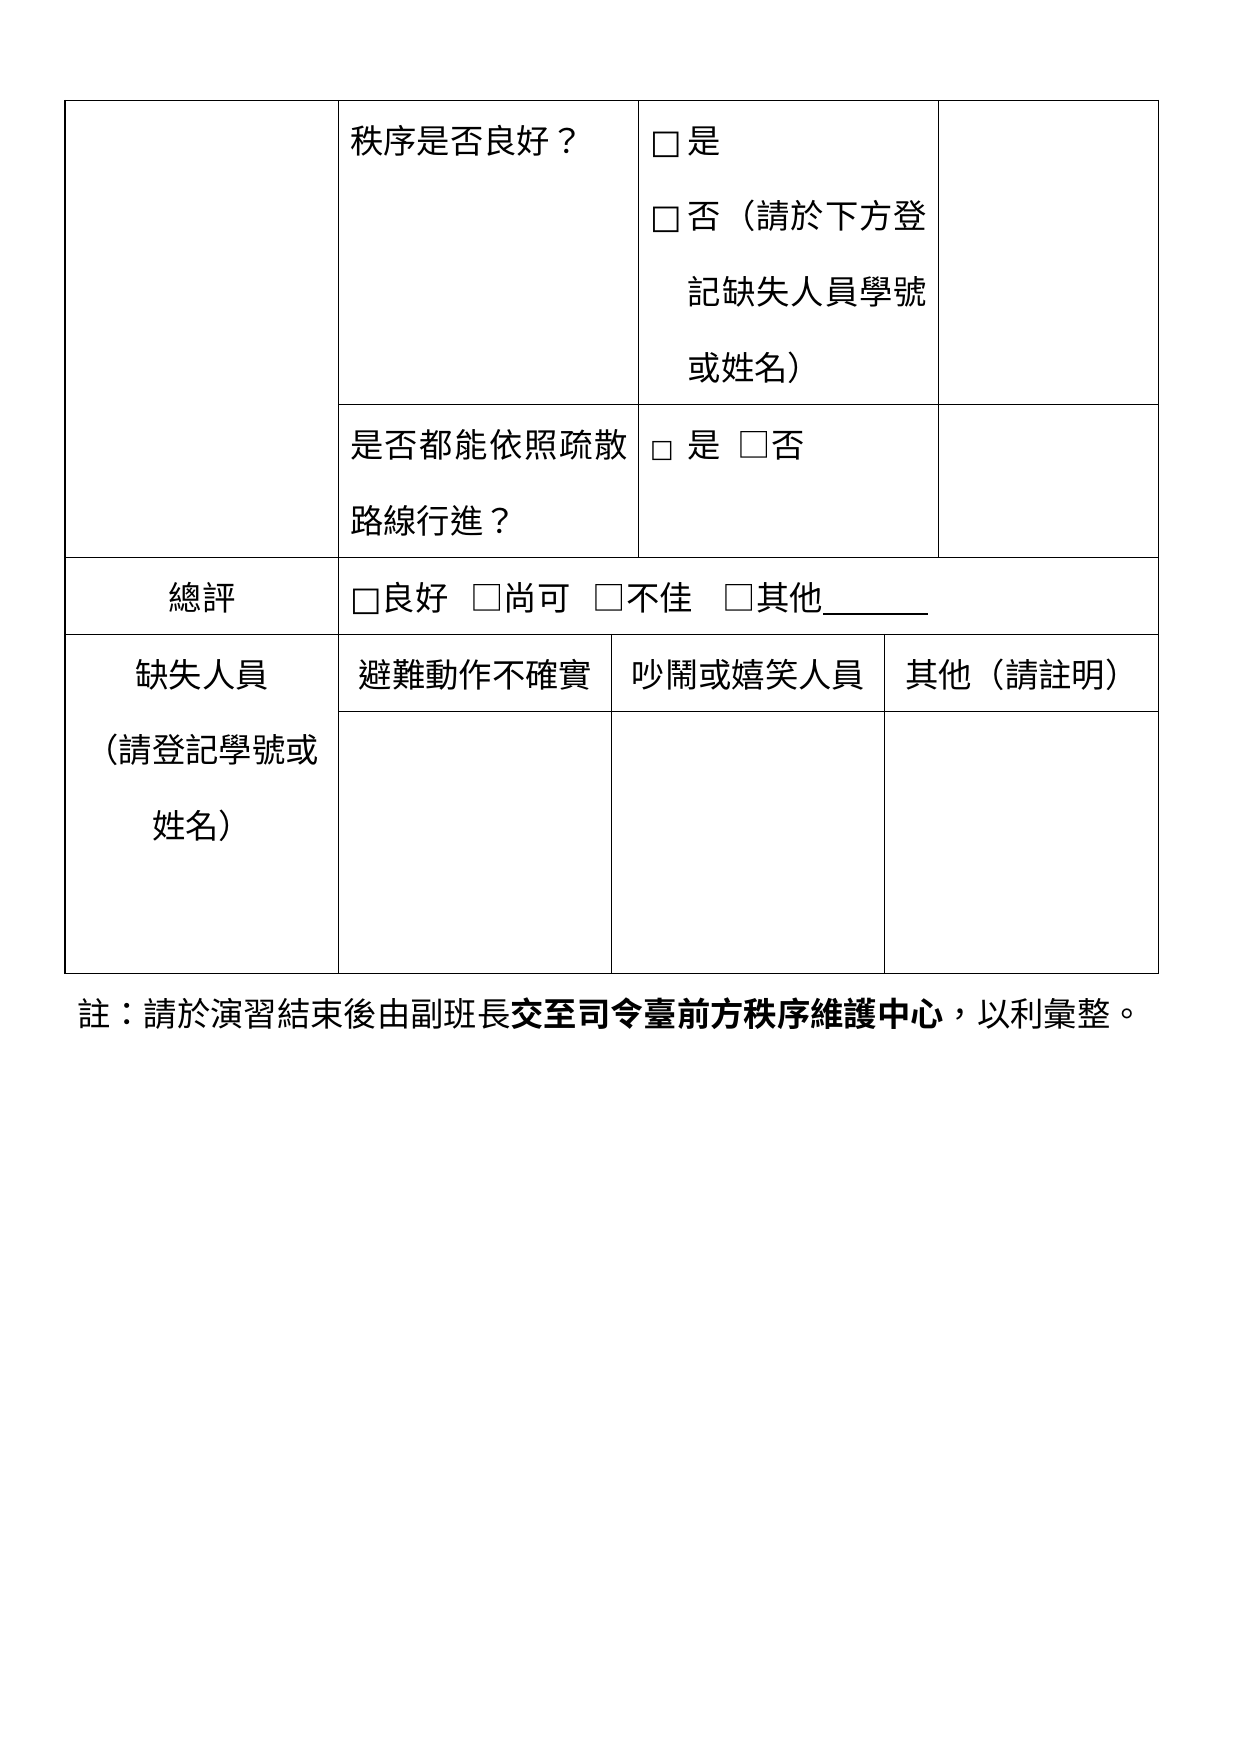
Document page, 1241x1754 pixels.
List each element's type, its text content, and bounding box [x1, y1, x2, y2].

table_cell 避難動作不確實 [339, 635, 611, 711]
table_cell 缺失人員 （請登記學號或姓名） [66, 635, 338, 973]
table_cell [66, 101, 338, 557]
table_cell 是否都能依照疏散路線行進？ [339, 405, 638, 557]
table_cell 是 否（請於下方登記缺失人員學號或姓名） [639, 101, 938, 404]
table_cell 吵鬧或嬉笑人員 [612, 635, 884, 711]
table_cell [612, 712, 884, 973]
table_cell □良好 □尚可 □不佳 □其他 [339, 558, 1158, 634]
table_cell 是 □否 [639, 405, 938, 557]
table_cell [939, 405, 1158, 557]
table_cell 其他（請註明） [885, 635, 1158, 711]
text 註：請於演習結束後由副班長交至司令臺前方秩序維護中心，以利彙整。 [77, 974, 1163, 1050]
table_cell [339, 712, 611, 973]
table_cell [885, 712, 1158, 973]
table_cell 秩序是否良好？ [339, 101, 638, 404]
table_cell 總評 [66, 558, 338, 634]
table_cell [939, 101, 1158, 404]
